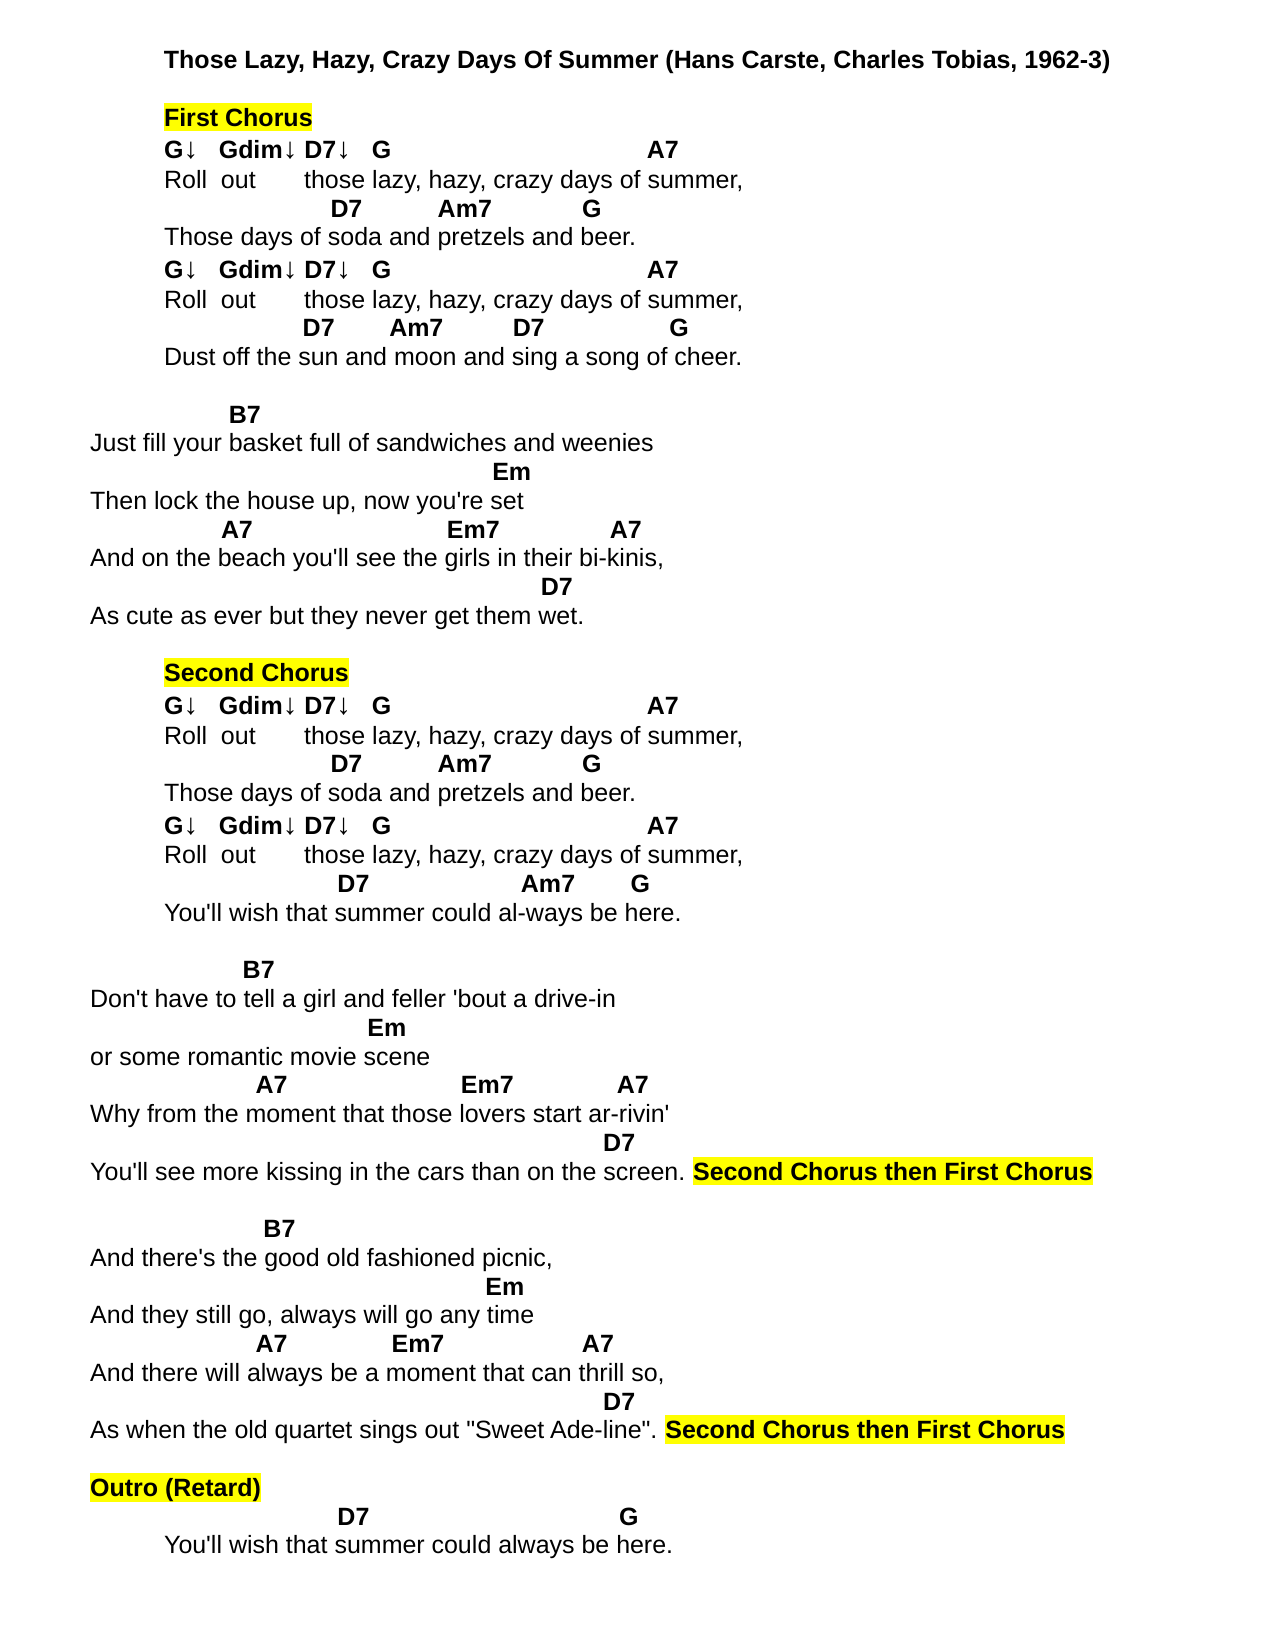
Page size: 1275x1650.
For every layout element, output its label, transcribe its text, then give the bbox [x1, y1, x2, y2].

text Don't have to tell a girl and feller 'bout a drive-in [90, 984, 1185, 1013]
text As when the old quartet sings out "Sweet Ade-line". Second Chorus then First Chorus [90, 1415, 1185, 1444]
text Those Lazy, Hazy, Crazy Days Of Summer (Hans Carste, Charles Tobias, 1962-3) [90, 45, 1185, 74]
text Those days of soda and pretzels and beer. [164, 222, 1185, 251]
text A7 Em7 A7 [90, 514, 1185, 543]
text D7 Am7 G [164, 869, 1185, 898]
text Dust off the sun and moon and sing a song of cheer. [164, 342, 1185, 371]
text Roll out those lazy, hazy, crazy days of summer, [164, 284, 1185, 313]
text G↓ Gdim↓ D7↓ G A7 [164, 807, 1185, 840]
text And on the beach you'll see the girls in their bi-kinis, [90, 543, 1185, 572]
text And there will always be a moment that can thrill so, [90, 1358, 1185, 1387]
text A7 Em7 A7 [90, 1329, 1185, 1358]
text Then lock the house up, now you're set [90, 486, 1185, 514]
text Em [90, 457, 1185, 486]
text D7 [90, 1128, 1185, 1157]
text Outro (Retard) [90, 1473, 1185, 1502]
text Em [90, 1013, 1185, 1042]
text G↓ Gdim↓ D7↓ G A7 [164, 251, 1185, 284]
text G↓ Gdim↓ D7↓ G A7 [164, 131, 1185, 165]
text D7 Am7 G [164, 749, 1185, 778]
text As cute as ever but they never get them wet. [90, 601, 1185, 629]
text D7 Am7 D7 G [164, 313, 1185, 342]
text B7 [90, 399, 1185, 428]
text And there's the good old fashioned picnic, [90, 1243, 1185, 1272]
text First Chorus [164, 102, 1185, 131]
text And they still go, always will go any time [90, 1300, 1185, 1329]
text D7 [90, 572, 1185, 601]
text D7 Am7 G [164, 193, 1185, 222]
text A7 Em7 A7 [90, 1070, 1185, 1099]
text D7 [90, 1387, 1185, 1415]
text Roll out those lazy, hazy, crazy days of summer, [164, 840, 1185, 869]
text Second Chorus [164, 658, 1185, 687]
text or some romantic movie scene [90, 1042, 1185, 1070]
text D7 G [164, 1502, 1185, 1530]
text You'll wish that summer could al-ways be here. [164, 898, 1185, 927]
text Roll out those lazy, hazy, crazy days of summer, [164, 721, 1185, 749]
text G↓ Gdim↓ D7↓ G A7 [164, 687, 1185, 721]
text Why from the moment that those lovers start ar-rivin' [90, 1099, 1185, 1128]
text Em [90, 1272, 1185, 1300]
text Roll out those lazy, hazy, crazy days of summer, [164, 165, 1185, 193]
text Just fill your basket full of sandwiches and weenies [90, 428, 1185, 457]
text Those days of soda and pretzels and beer. [164, 778, 1185, 807]
text You'll see more kissing in the cars than on the screen. Second Chorus then First Chorus [90, 1157, 1185, 1185]
text B7 [90, 1214, 1185, 1243]
text B7 [90, 955, 1185, 984]
text You'll wish that summer could always be here. [164, 1530, 1185, 1559]
